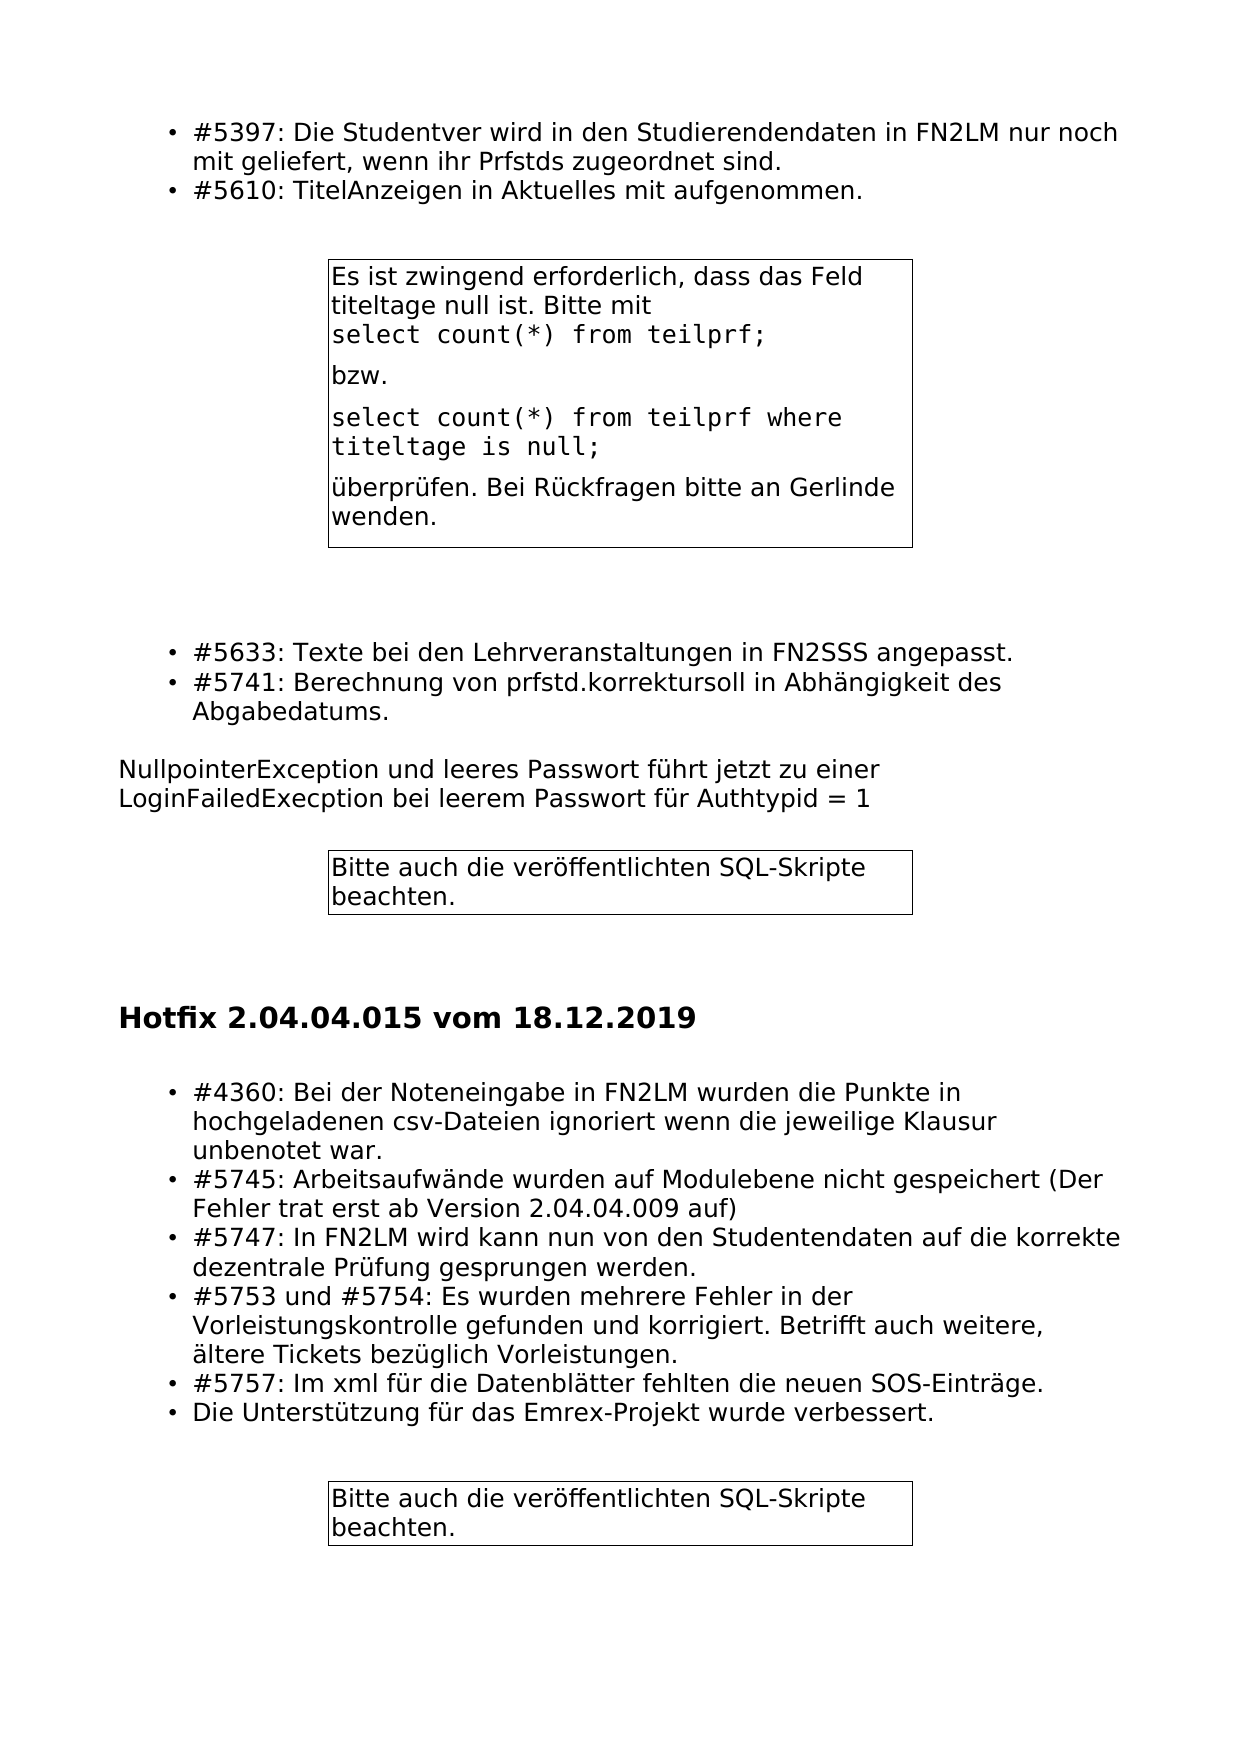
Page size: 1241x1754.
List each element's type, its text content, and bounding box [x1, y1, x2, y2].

text NullpointerException und leeres Passwort führt jetzt zu einer LoginFailedExecption bei leerem Passwort für Authtypid = 1 [118, 756, 1122, 814]
list #5747: In FN2LM wird kann nun von den Studentendaten auf die korrekte dezentrale Prüfung gesprungen werden. [177, 1223, 1122, 1282]
list #4360: Bei der Noteneingabe in FN2LM wurden die Punkte in hochgeladenen csv-Dateien ignoriert wenn die jeweilige Klausur unbenotet war. [177, 1078, 1122, 1165]
list #5745: Arbeitsaufwände wurden auf Modulebene nicht gespeichert (Der Fehler trat erst ab Version 2.04.04.009 auf) [177, 1165, 1122, 1223]
list #5741: Berechnung von prfstd.korrektursoll in Abhängigkeit des Abgabedatums. [177, 668, 1122, 726]
table_header Bitte auch die veröffentlichten SQL-Skripte beachten. [329, 851, 912, 914]
list #5757: Im xml für die Datenblätter fehlten die neuen SOS-Einträge. [177, 1369, 1122, 1398]
subtitle Hotfix 2.04.04.015 vom 18.12.2019 [118, 1002, 1122, 1036]
table_header Bitte auch die veröffentlichten SQL-Skripte beachten. [329, 1482, 912, 1545]
list #5753 und #5754: Es wurden mehrere Fehler in der Vorleistungskontrolle gefunden und korrigiert. Betrifft auch weitere, ältere Tickets bezüglich Vorleistungen. [177, 1282, 1122, 1369]
table_header Es ist zwingend erforderlich, dass das Feld titeltage null ist. Bitte mit select count(*) from teilprf; bzw. select count(*) from teilprf where titeltage is null; überprüfen. Bei Rückfragen bitte an Gerlinde wenden. [329, 260, 912, 547]
list Die Unterstützung für das Emrex-Projekt wurde verbessert. [177, 1398, 1122, 1428]
list #5633: Texte bei den Lehrveranstaltungen in FN2SSS angepasst. [177, 638, 1122, 668]
list #5610: TitelAnzeigen in Aktuelles mit aufgenommen. [177, 176, 1122, 206]
list #5397: Die Studentver wird in den Studierendendaten in FN2LM nur noch mit geliefert, wenn ihr Prfstds zugeordnet sind. [177, 118, 1122, 176]
